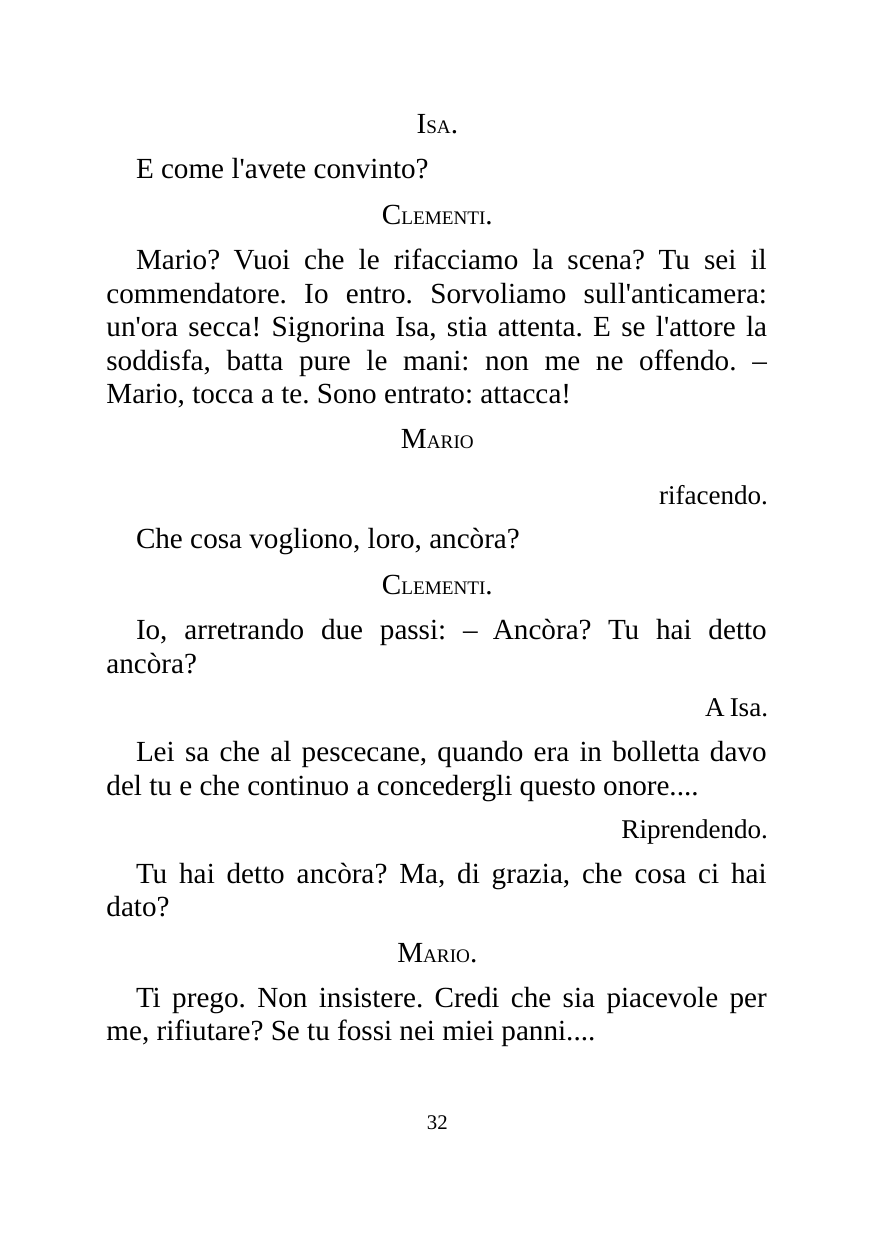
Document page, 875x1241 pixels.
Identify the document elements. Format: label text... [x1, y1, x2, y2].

text Riprendendo. [402, 813, 768, 844]
text Tu hai detto ancòra? Ma, di grazia, che cosa ci hai dato? [106, 856, 768, 923]
text Clementi. [106, 567, 768, 601]
text rifacendo. [402, 479, 768, 510]
text Clementi. [106, 197, 768, 230]
text A Isa. [402, 691, 768, 722]
text Isa. [106, 106, 768, 140]
text E come l'avete convinto? [106, 152, 768, 185]
text Ti prego. Non insistere. Credi che sia piacevole per me, rifiutare? Se tu fossi nei miei panni.... [106, 980, 768, 1047]
text Mario [106, 422, 768, 455]
text Che cosa vogliono, loro, ancòra? [106, 522, 768, 555]
text Mario? Vuoi che le rifacciamo la scena? Tu sei il commendatore. Io entro. Sorvoliamo sull'anticamera: un'ora secca! Signorina Isa, stia attenta. E se l'attore la soddisfa, batta pure le mani: non me ne offendo. – Mario, tocca a te. Sono entrato: attacca! [106, 242, 768, 410]
text Mario. [106, 935, 768, 968]
text Io, arretrando due passi: – Ancòra? Tu hai detto ancòra? [106, 612, 768, 679]
text Lei sa che al pescecane, quando era in bolletta davo del tu e che continuo a concedergli questo onore.... [106, 734, 768, 801]
